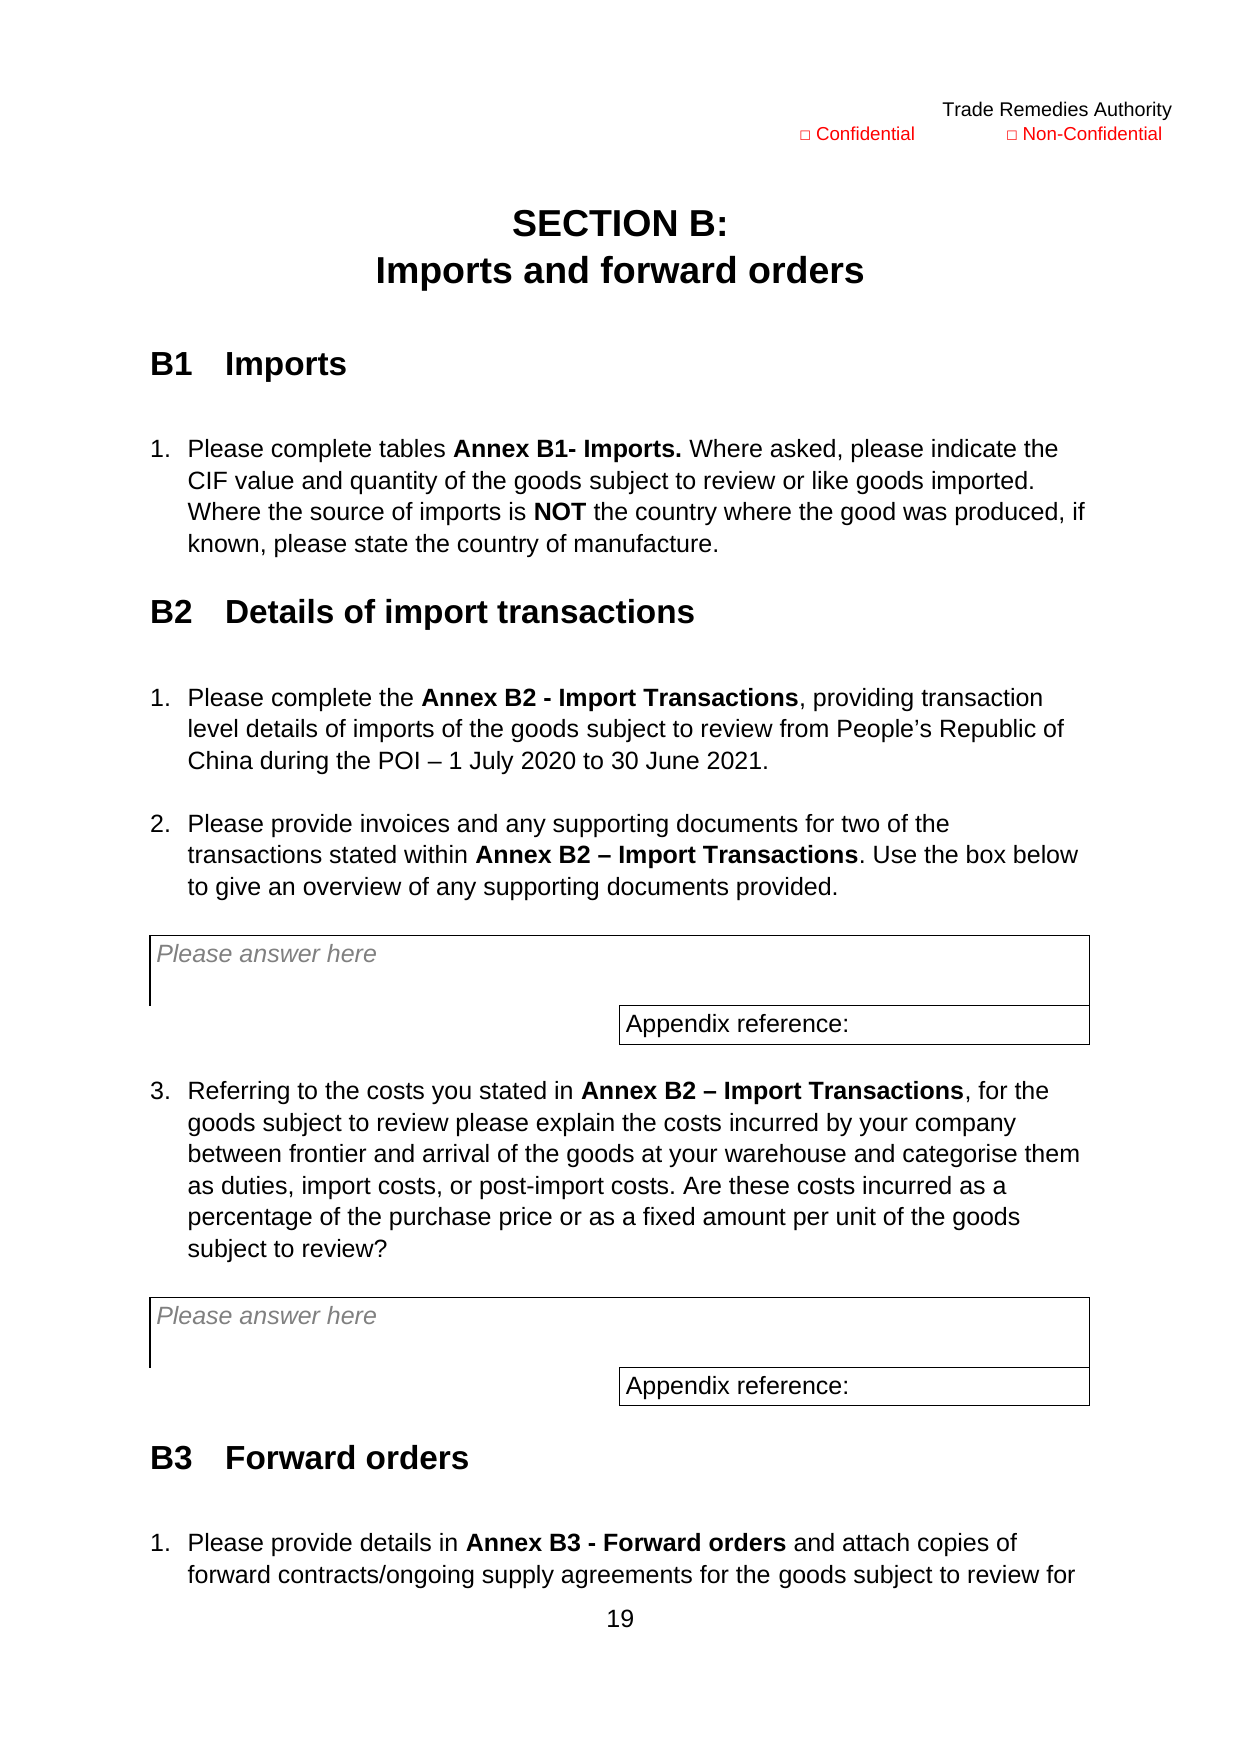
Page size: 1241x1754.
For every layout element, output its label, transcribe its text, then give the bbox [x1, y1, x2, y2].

subtitle SECTION B: Imports and forward orders [150, 201, 1090, 291]
list Please provide invoices and any supporting documents for two of the transactions stated within Annex B2 – Import Transactions. Use the box below to give an overview of any supporting documents provided. [150, 809, 1090, 901]
subtitle B3 Forward orders [150, 1438, 1090, 1476]
list Please complete tables Annex B1- Imports. Where asked, please indicate the CIF value and quantity of the goods subject to review or like goods imported. Where the source of imports is NOT the country where the good was produced, if known, please state the country of manufacture. [150, 434, 1090, 558]
list Please provide details in Annex B3 - Forward orders and attach copies of forward contracts/ongoing supply agreements for the goods subject to review for [150, 1528, 1090, 1589]
table_header Please answer here [151, 936, 1089, 1005]
table_cell [150, 1368, 619, 1405]
table_cell [150, 1006, 619, 1043]
subtitle B2 Details of import transactions [150, 592, 1090, 631]
list Please complete the Annex B2 - Import Transactions, providing transaction level details of imports of the goods subject to review from People’s Republic of China during the POI – 1 July 2020 to 30 June 2021. [150, 682, 1090, 774]
table_header Please answer here [151, 1298, 1089, 1367]
list Referring to the costs you stated in Annex B2 – Import Transactions, for the goods subject to review please explain the costs incurred by your company between frontier and arrival of the goods at your warehouse and categorise them as duties, import costs, or post-import costs. Are these costs incurred as a percentage of the purchase price or as a fixed amount per unit of the goods subject to review? [150, 1076, 1090, 1263]
table_cell Appendix reference: [620, 1006, 1089, 1043]
table_cell Appendix reference: [620, 1368, 1089, 1405]
subtitle B1 Imports [150, 344, 1090, 382]
